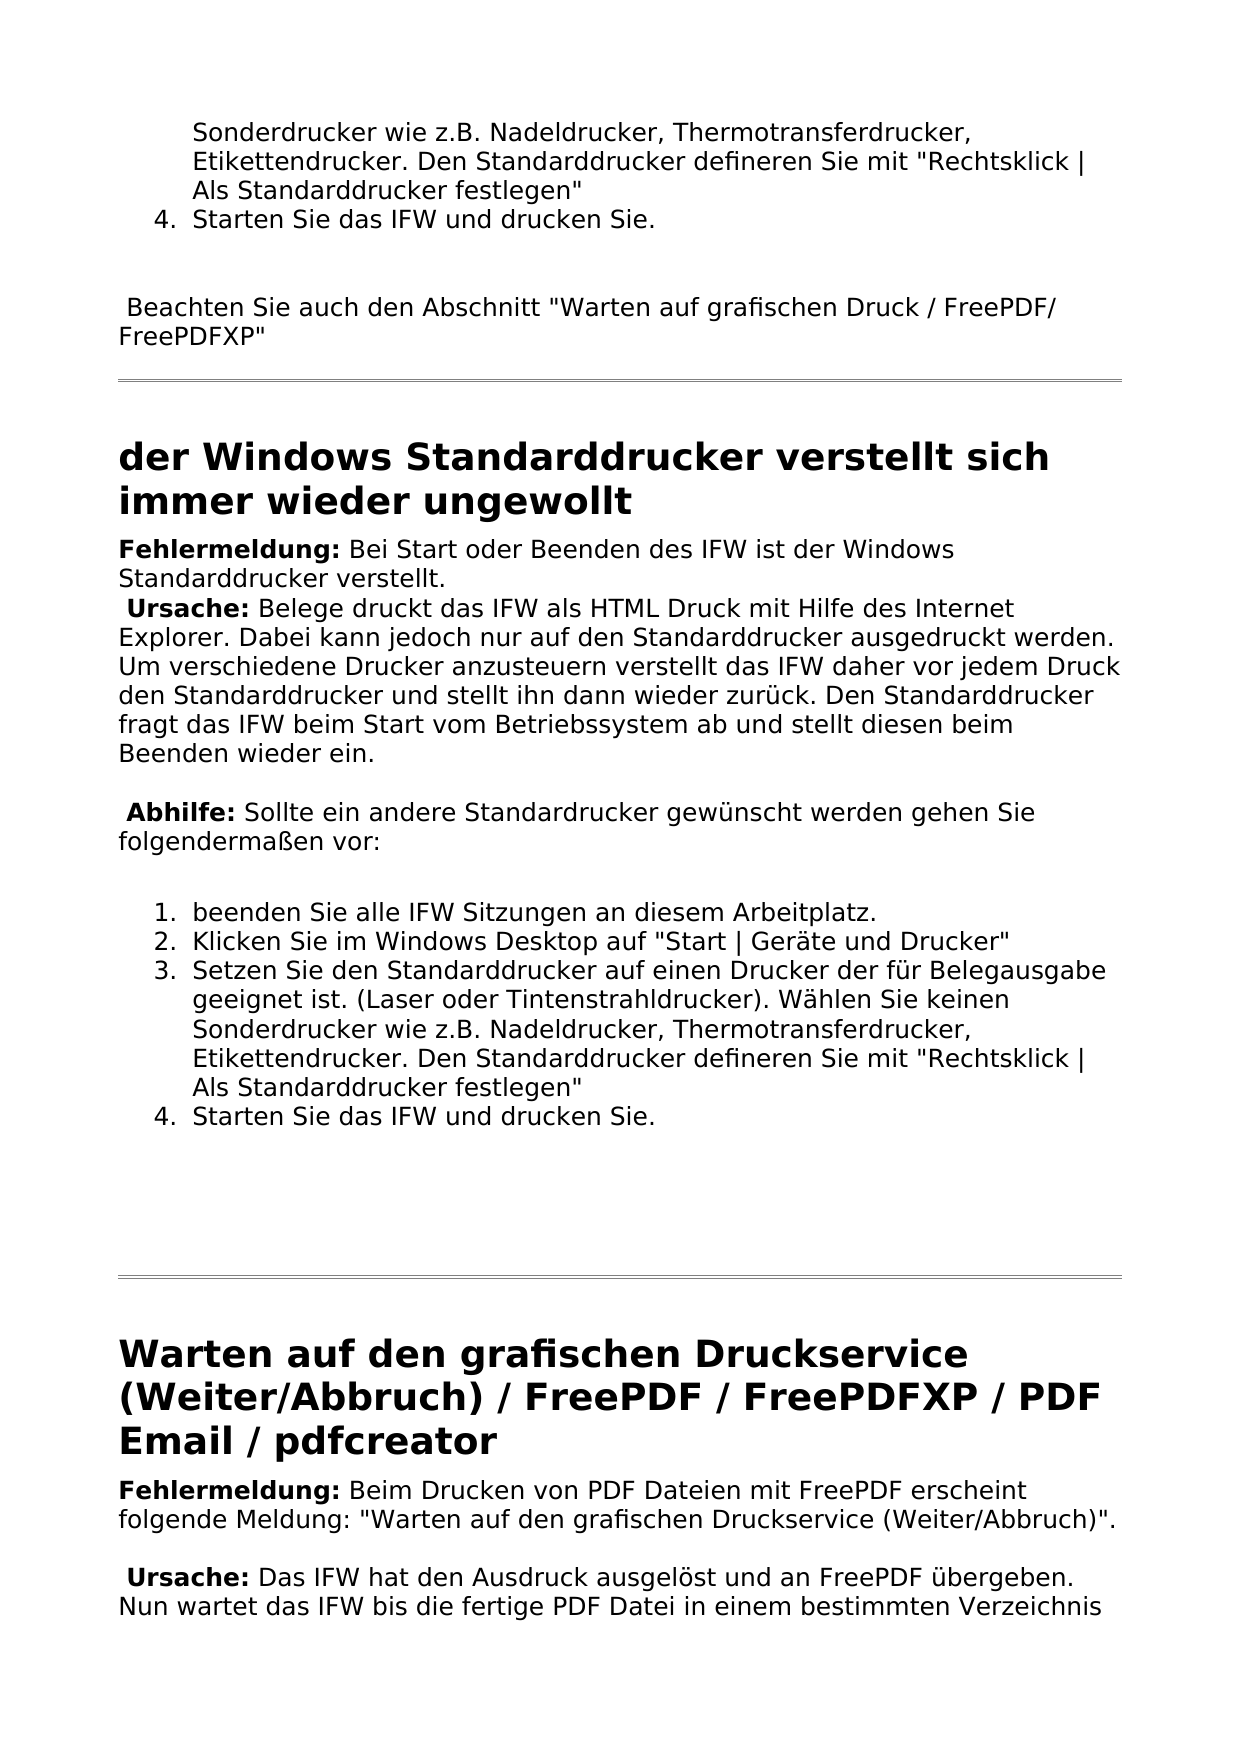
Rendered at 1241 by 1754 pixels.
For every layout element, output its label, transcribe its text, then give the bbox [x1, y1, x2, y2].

text Fehlermeldung: Beim Drucken von PDF Dateien mit FreePDF erscheint folgende Meldung: "Warten auf den grafischen Druckservice (Weiter/Abbruch)". Ursache: Das IFW hat den Ausdruck ausgelöst und an FreePDF übergeben. Nun wartet das IFW bis die fertige PDF Datei in einem bestimmten Verzeichnis [118, 1476, 1122, 1622]
subtitle der Windows Standarddrucker verstellt sich immer wieder ungewollt [118, 436, 1122, 523]
text Fehlermeldung: Bei Start oder Beenden des IFW ist der Windows Standarddrucker verstellt. Ursache: Belege druckt das IFW als HTML Druck mit Hilfe des Internet Explorer. Dabei kann jedoch nur auf den Standarddrucker ausgedruckt werden. Um verschiedene Drucker anzusteuern verstellt das IFW daher vor jedem Druck den Standarddrucker und stellt ihn dann wieder zurück. Den Standarddrucker fragt das IFW beim Start vom Betriebssystem ab und stellt diesen beim Beenden wieder ein. Abhilfe: Sollte ein andere Standardrucker gewünscht werden gehen Sie folgendermaßen vor: [118, 535, 1122, 856]
list Sonderdrucker wie z.B. Nadeldrucker, Thermotransferdrucker, Etikettendrucker. Den Standarddrucker defineren Sie mit "Rechtsklick | Als Standarddrucker festlegen" [177, 118, 1122, 206]
list Setzen Sie den Standarddrucker auf einen Drucker der für Belegausgabe geeignet ist. (Laser oder Tintenstrahldrucker). Wählen Sie keinen Sonderdrucker wie z.B. Nadeldrucker, Thermotransferdrucker, Etikettendrucker. Den Standarddrucker defineren Sie mit "Rechtsklick | Als Standarddrucker festlegen" [177, 957, 1122, 1102]
text Beachten Sie auch den Abschnitt "Warten auf grafischen Druck / FreePDF/ FreePDFXP" [118, 264, 1122, 352]
list beenden Sie alle IFW Sitzungen an diesem Arbeitplatz. [177, 898, 1122, 927]
list Klicken Sie im Windows Desktop auf "Start | Geräte und Drucker" [177, 927, 1122, 957]
list Starten Sie das IFW und drucken Sie. [177, 1102, 1122, 1161]
list Starten Sie das IFW und drucken Sie. [177, 206, 1122, 235]
subtitle Warten auf den grafischen Druckservice (Weiter/Abbruch) / FreePDF / FreePDFXP / PDF Email / pdfcreator [118, 1332, 1122, 1463]
